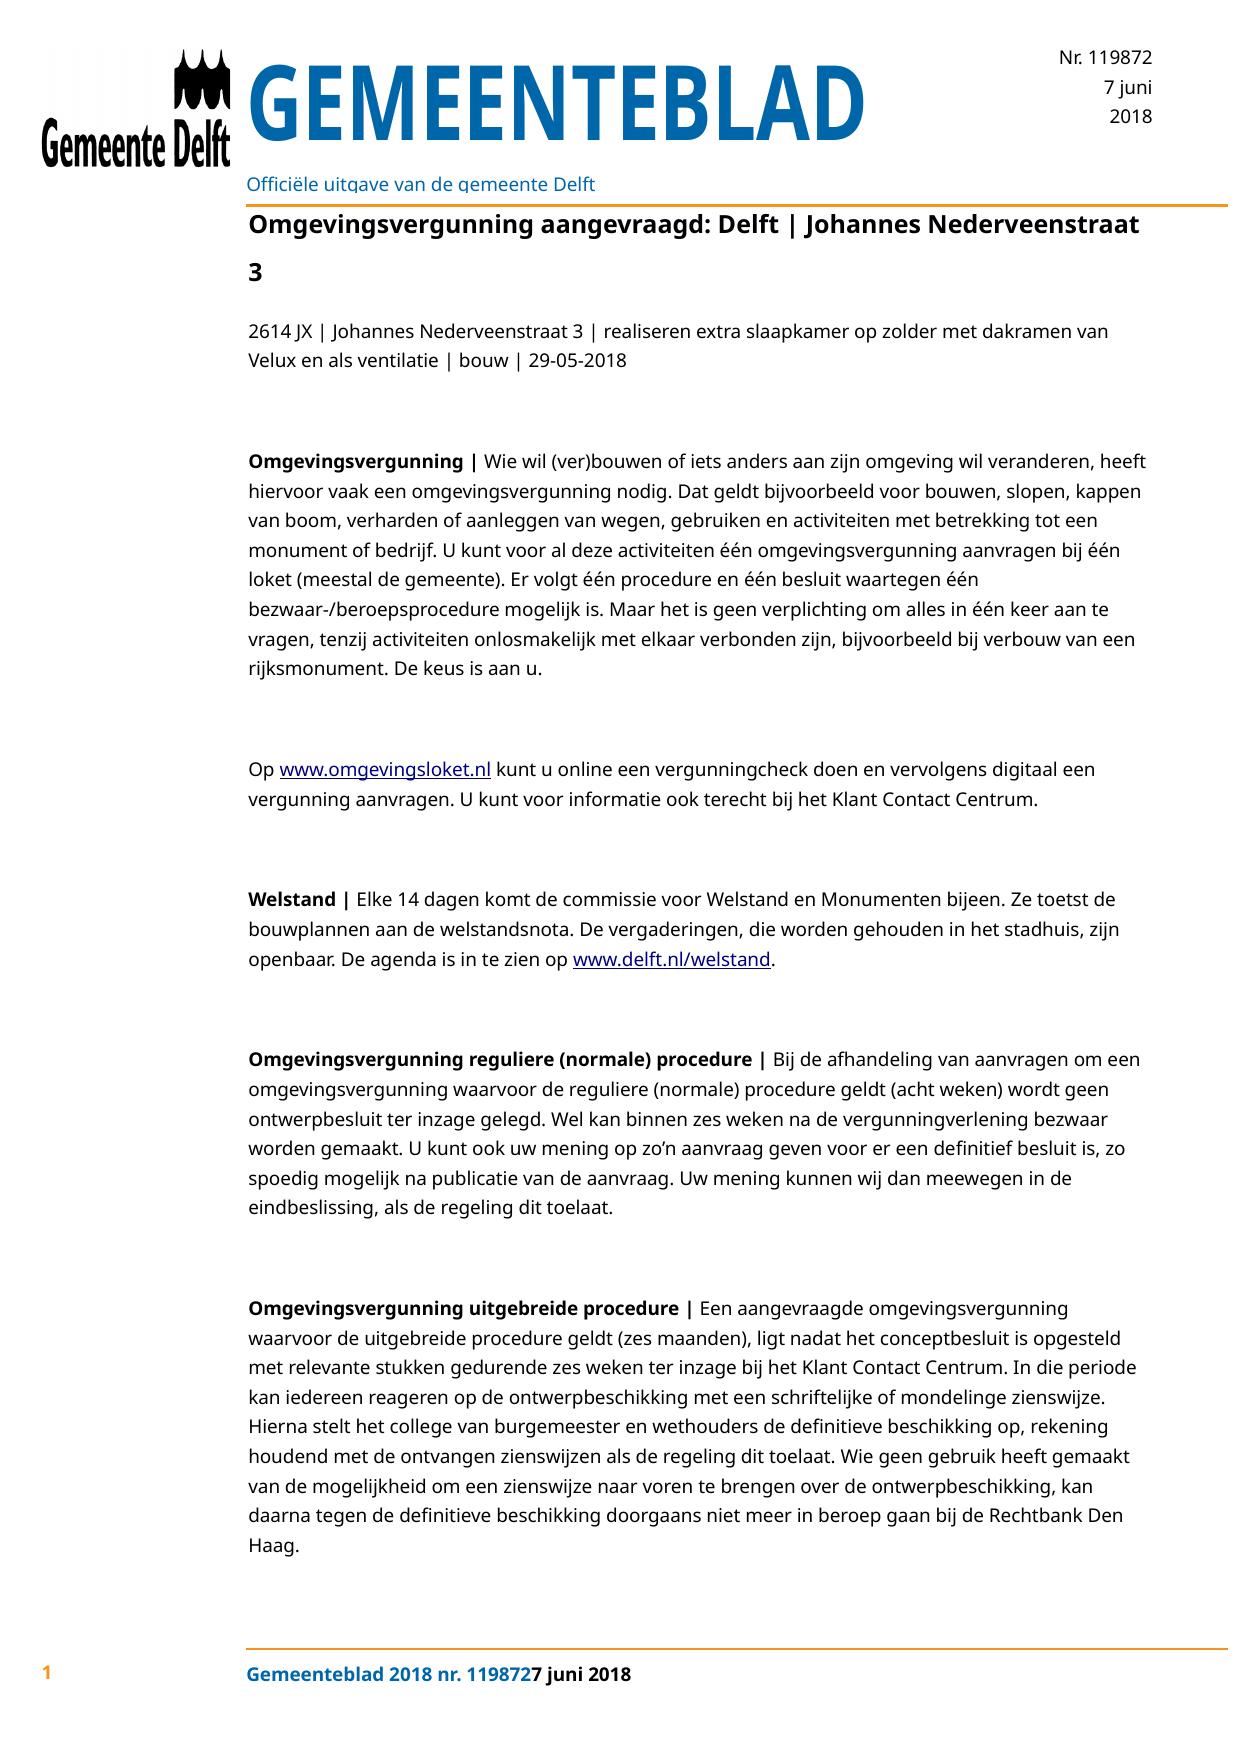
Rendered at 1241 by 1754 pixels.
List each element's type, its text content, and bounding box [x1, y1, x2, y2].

text Omgevingsvergunning reguliere (normale) procedure | Bij de afhandeling van aanvragen om een omgevingsvergunning waarvoor de reguliere (normale) procedure geldt (acht weken) wordt geen ontwerpbesluit ter inzage gelegd. Wel kan binnen zes weken na de vergunningverlening bezwaar worden gemaakt. U kunt ook uw mening op zo’n aanvraag geven voor er een definitief besluit is, zo spoedig mogelijk na publicatie van de aanvraag. Uw mening kunnen wij dan meewegen in de eindbeslissing, als de regeling dit toelaat. [248, 1047, 1152, 1220]
picture [41, 47, 231, 172]
text 2614 JX | Johannes Nederveenstraat 3 | realiseren extra slaapkamer op zolder met dakramen van Velux en als ventilatie | bouw | 29-05-2018 [248, 318, 1152, 373]
text Welstand | Elke 14 dagen komt de commissie voor Welstand en Monumenten bijeen. Ze toetst de bouwplannen aan de welstandsnota. De vergaderingen, die worden gehouden in het stadhuis, zijn openbaar. De agenda is in te zien op www.delft.nl/welstand. [248, 887, 1152, 972]
text Omgevingsvergunning uitgebreide procedure | Een aangevraagde omgevingsvergunning waarvoor de uitgebreide procedure geldt (zes maanden), ligt nadat het conceptbesluit is opgesteld met relevante stukken gedurende zes weken ter inzage bij het Klant Contact Centrum. In die periode kan iedereen reageren op de ontwerpbeschikking met een schriftelijke of mondelinge zienswijze. Hierna stelt het college van burgemeester en wethouders de definitieve beschikking op, rekening houdend met de ontvangen zienswijzen als de regeling dit toelaat. Wie geen gebruik heeft gemaakt van de mogelijkheid om een zienswijze naar voren te brengen over de ontwerpbeschikking, kan daarna tegen de definitieve beschikking doorgaans niet meer in beroep gaan bij de Rechtbank Den Haag. [248, 1295, 1152, 1558]
text Omgevingsvergunning | Wie wil (ver)bouwen of iets anders aan zijn omgeving wil veranderen, heeft hiervoor vaak een omgevingsvergunning nodig. Dat geldt bijvoorbeeld voor bouwen, slopen, kappen van boom, verharden of aanleggen van wegen, gebruiken en activiteiten met betrekking tot een monument of bedrijf. U kunt voor al deze activiteiten één omgevingsvergunning aanvragen bij één loket (meestal de gemeente). Er volgt één procedure en één besluit waartegen één bezwaar-/beroepsprocedure mogelijk is. Maar het is geen verplichting om alles in één keer aan te vragen, tenzij activiteiten onlosmakelijk met elkaar verbonden zijn, bijvoorbeeld bij verbouw van een rijksmonument. De keus is aan u. [248, 448, 1152, 681]
text Op www.omgevingsloket.nl kunt u online een vergunningcheck doen en vervolgens digitaal een vergunning aanvragen. U kunt voor informatie ook terecht bij het Klant Contact Centrum. [248, 756, 1152, 812]
text Omgevingsvergunning aangevraagd: Delft | Johannes Nederveenstraat 3 [248, 207, 1152, 288]
